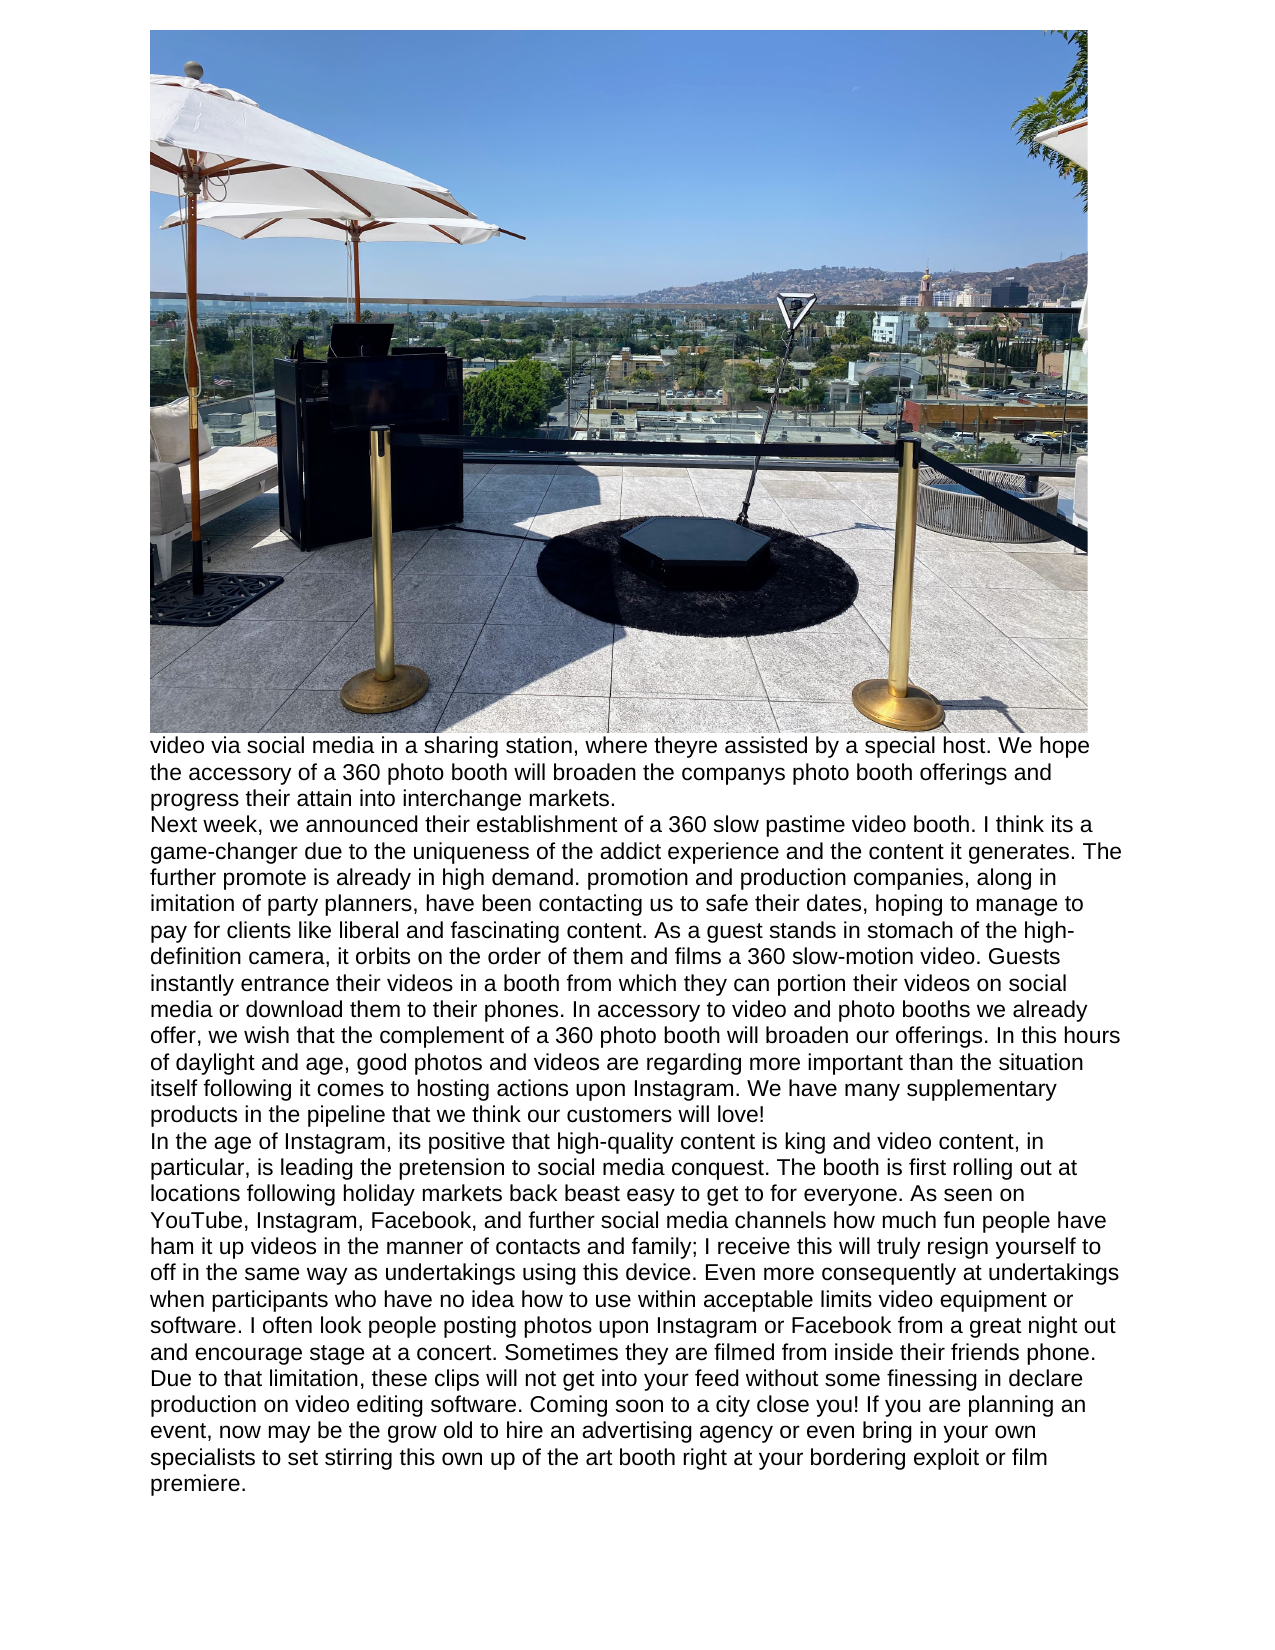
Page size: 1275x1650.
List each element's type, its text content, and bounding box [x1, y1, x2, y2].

text Next week, we announced their establishment of a 360 slow pastime video booth. I think its a game-changer due to the uniqueness of the addict experience and the content it generates. The further promote is already in high demand. promotion and production companies, along in imitation of party planners, have been contacting us to safe their dates, hoping to manage to pay for clients like liberal and fascinating content. As a guest stands in stomach of the high-definition camera, it orbits on the order of them and films a 360 slow-motion video. Guests instantly entrance their videos in a booth from which they can portion their videos on social media or download them to their phones. In accessory to video and photo booths we already offer, we wish that the complement of a 360 photo booth will broaden our offerings. In this hours of daylight and age, good photos and videos are regarding more important than the situation itself following it comes to hosting actions upon Instagram. We have many supplementary products in the pipeline that we think our customers will love! [150, 811, 1125, 1128]
picture [150, 30, 1088, 733]
text In the age of Instagram, its positive that high-quality content is king and video content, in particular, is leading the pretension to social media conquest. The booth is first rolling out at locations following holiday markets back beast easy to get to for everyone. As seen on YouTube, Instagram, Facebook, and further social media channels how much fun people have ham it up videos in the manner of contacts and family; I receive this will truly resign yourself to off in the same way as undertakings using this device. Even more consequently at undertakings when participants who have no idea how to use within acceptable limits video equipment or software. I often look people posting photos upon Instagram or Facebook from a great night out and encourage stage at a concert. Sometimes they are filmed from inside their friends phone. Due to that limitation, these clips will not get into your feed without some finessing in declare production on video editing software. Coming soon to a city close you! If you are planning an event, now may be the grow old to hire an advertising agency or even bring in your own specialists to set stirring this own up of the art booth right at your bordering exploit or film premiere. [150, 1128, 1125, 1497]
text video via social media in a sharing station, where theyre assisted by a special host. We hope the accessory of a 360 photo booth will broaden the companys photo booth offerings and progress their attain into interchange markets. [150, 732, 1125, 811]
